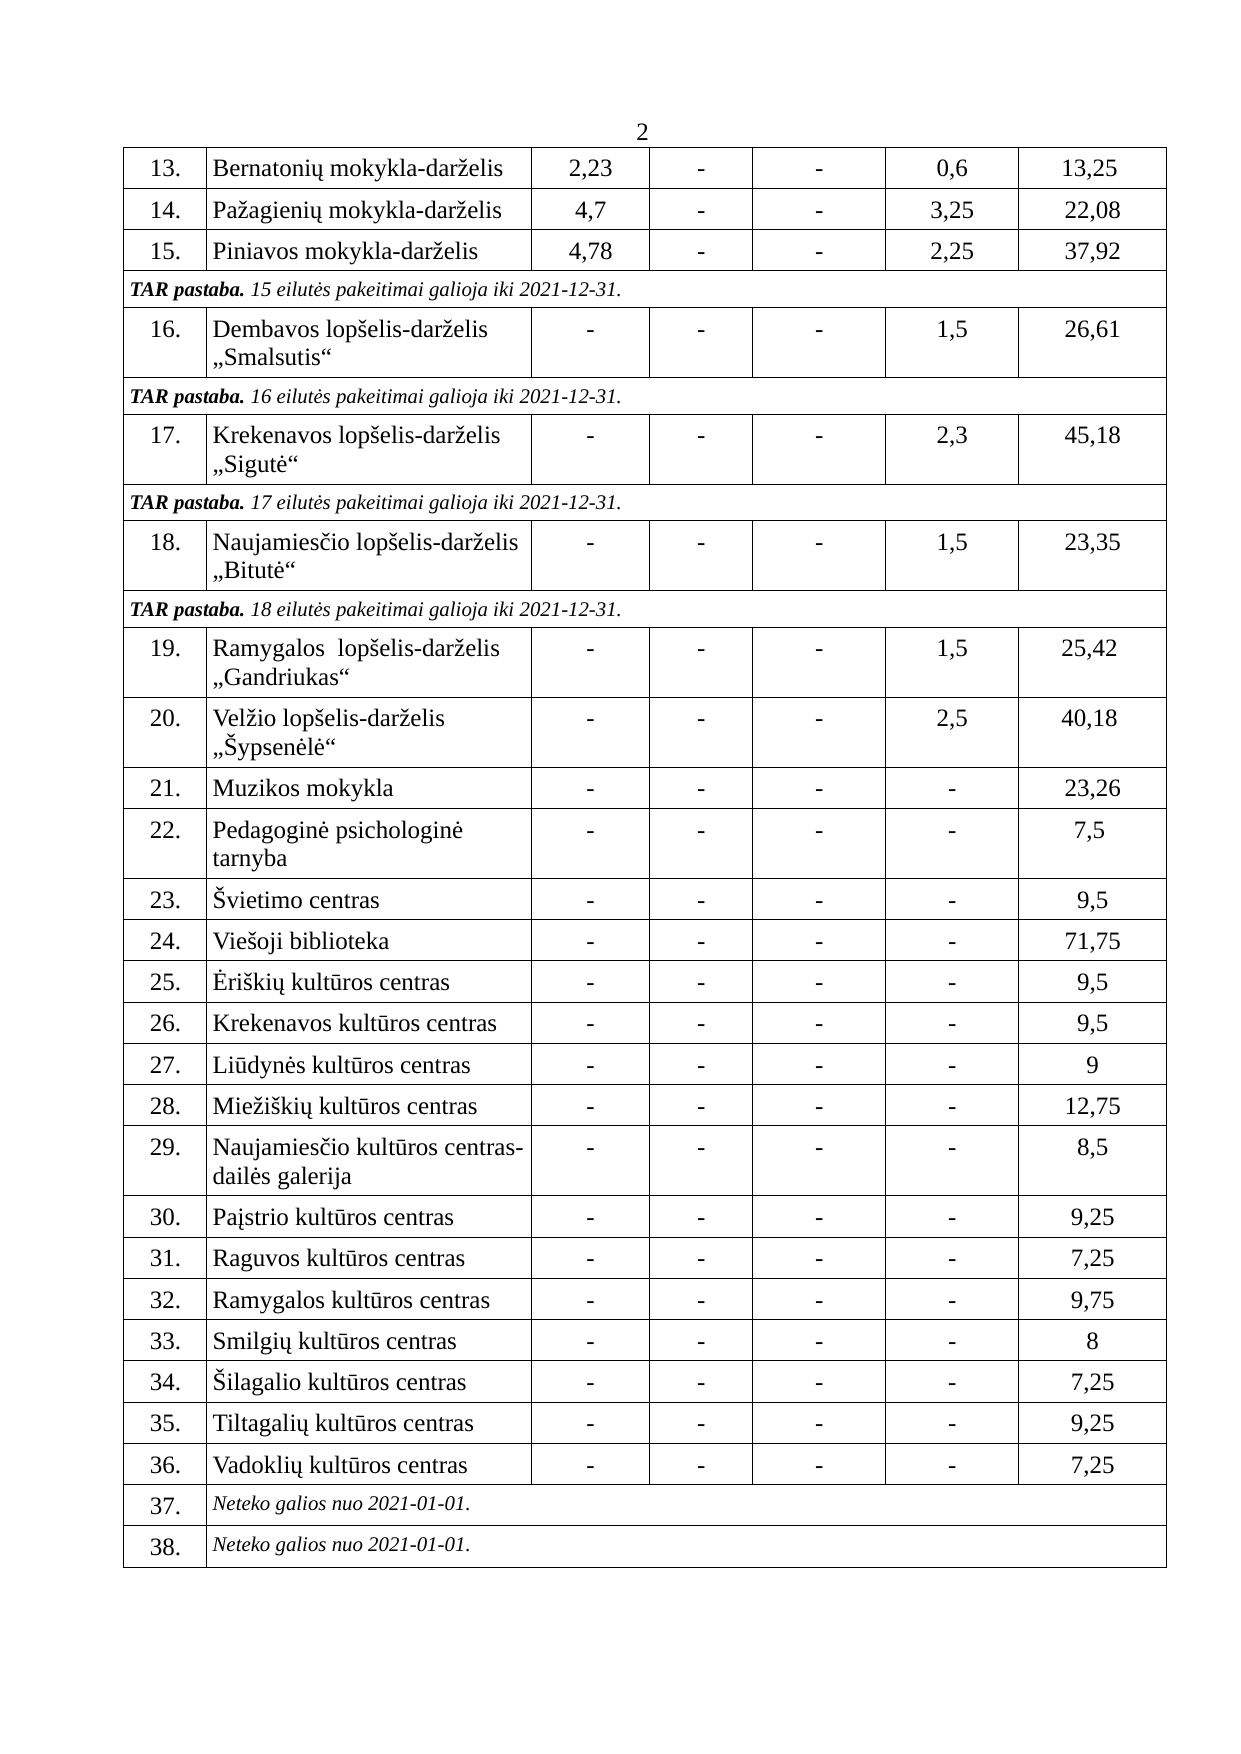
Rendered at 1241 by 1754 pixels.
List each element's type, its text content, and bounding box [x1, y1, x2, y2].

table_cell - [650, 189, 752, 229]
table_cell - [753, 628, 885, 697]
table_cell - [886, 1196, 1018, 1237]
table_cell Dembavos lopšelis-darželis „Smalsutis“ [207, 308, 531, 377]
table_cell 8 [1019, 1320, 1166, 1360]
table_cell - [886, 1361, 1018, 1402]
table_cell - [650, 628, 752, 697]
table_cell Bernatonių mokykla-darželis [207, 148, 531, 188]
table_cell 18. [124, 521, 206, 590]
table_cell - [886, 1279, 1018, 1319]
table_cell - [532, 1003, 649, 1043]
table_cell 24. [124, 920, 206, 960]
table_cell 7,5 [1019, 809, 1166, 878]
table_cell 22. [124, 809, 206, 878]
table_cell 0,6 [886, 148, 1018, 188]
table_cell Viešoji biblioteka [207, 920, 531, 960]
table_cell - [886, 1238, 1018, 1278]
table_cell - [753, 308, 885, 377]
table_cell - [886, 1085, 1018, 1125]
table_cell - [753, 698, 885, 767]
table_cell - [650, 521, 752, 590]
table_cell - [753, 1126, 885, 1195]
table_cell - [886, 961, 1018, 1002]
table_cell - [650, 1279, 752, 1319]
table_cell - [753, 1444, 885, 1484]
table_cell - [532, 1403, 649, 1443]
table_cell - [753, 1196, 885, 1237]
table_cell Naujamiesčio lopšelis-darželis „Bitutė“ [207, 521, 531, 590]
table_cell TAR pastaba. 15 eilutės pakeitimai galioja iki 2021-12-31. [124, 271, 1166, 307]
table_cell - [650, 148, 752, 188]
table_cell Pažagienių mokykla-darželis [207, 189, 531, 229]
table_cell - [753, 1361, 885, 1402]
table_cell 37,92 [1019, 230, 1166, 270]
table_cell - [532, 920, 649, 960]
table_cell - [753, 230, 885, 270]
table_cell 34. [124, 1361, 206, 1402]
table_cell 9,5 [1019, 1003, 1166, 1043]
table_cell - [886, 1444, 1018, 1484]
table_cell 9,25 [1019, 1196, 1166, 1237]
table_cell 23. [124, 879, 206, 919]
table_cell - [753, 920, 885, 960]
table_cell 27. [124, 1044, 206, 1084]
table_cell - [532, 1444, 649, 1484]
table_cell - [650, 1444, 752, 1484]
table_cell 13,25 [1019, 148, 1166, 188]
table_cell - [753, 415, 885, 483]
table_cell TAR pastaba. 17 eilutės pakeitimai galioja iki 2021-12-31. [124, 485, 1166, 520]
table_cell Smilgių kultūros centras [207, 1320, 531, 1360]
table_cell Raguvos kultūros centras [207, 1238, 531, 1278]
table_cell 8,5 [1019, 1126, 1166, 1195]
table_cell - [753, 1085, 885, 1125]
table_cell Neteko galios nuo 2021-01-01. [207, 1485, 1166, 1525]
table_cell 35. [124, 1403, 206, 1443]
table_cell - [532, 698, 649, 767]
table_cell 26. [124, 1003, 206, 1043]
table_cell - [650, 1126, 752, 1195]
table_cell Tiltagalių kultūros centras [207, 1403, 531, 1443]
table_cell Naujamiesčio kultūros centras-dailės galerija [207, 1126, 531, 1195]
table_cell - [650, 920, 752, 960]
table_cell TAR pastaba. 16 eilutės pakeitimai galioja iki 2021-12-31. [124, 378, 1166, 413]
table_cell 7,25 [1019, 1238, 1166, 1278]
table_cell - [650, 1196, 752, 1237]
table_cell 9 [1019, 1044, 1166, 1084]
table_cell 32. [124, 1279, 206, 1319]
table_cell Ramygalos lopšelis-darželis „Gandriukas“ [207, 628, 531, 697]
table_cell 2,23 [532, 148, 649, 188]
table_cell - [532, 768, 649, 808]
table_cell - [650, 809, 752, 878]
table_cell 9,75 [1019, 1279, 1166, 1319]
table_cell 1,5 [886, 628, 1018, 697]
table_cell - [532, 628, 649, 697]
table_cell 9,25 [1019, 1403, 1166, 1443]
table_cell Pedagoginė psichologinė tarnyba [207, 809, 531, 878]
table_cell - [650, 1403, 752, 1443]
table_cell - [650, 1085, 752, 1125]
table_cell - [886, 1403, 1018, 1443]
table_cell Vadoklių kultūros centras [207, 1444, 531, 1484]
table_cell Švietimo centras [207, 879, 531, 919]
table_cell 22,08 [1019, 189, 1166, 229]
table_cell - [532, 415, 649, 483]
table_cell 15. [124, 230, 206, 270]
table_cell 23,35 [1019, 521, 1166, 590]
table_cell 19. [124, 628, 206, 697]
table_cell 20. [124, 698, 206, 767]
table_cell - [886, 920, 1018, 960]
table_cell Miežiškių kultūros centras [207, 1085, 531, 1125]
table_cell - [753, 148, 885, 188]
table_cell - [886, 1003, 1018, 1043]
table_cell - [753, 521, 885, 590]
table_cell 1,5 [886, 308, 1018, 377]
table_cell 40,18 [1019, 698, 1166, 767]
table_cell - [532, 308, 649, 377]
table_cell - [532, 1196, 649, 1237]
table_cell 13. [124, 148, 206, 188]
table_cell Ramygalos kultūros centras [207, 1279, 531, 1319]
table_cell - [753, 1238, 885, 1278]
table_cell 2,3 [886, 415, 1018, 483]
table_cell 2,5 [886, 698, 1018, 767]
table_cell 23,26 [1019, 768, 1166, 808]
table_cell - [753, 879, 885, 919]
table_cell 2,25 [886, 230, 1018, 270]
table_cell - [650, 230, 752, 270]
table_cell - [650, 308, 752, 377]
table_cell 33. [124, 1320, 206, 1360]
table_cell - [886, 879, 1018, 919]
table_cell Krekenavos lopšelis-darželis „Sigutė“ [207, 415, 531, 483]
table_cell Muzikos mokykla [207, 768, 531, 808]
table_cell - [886, 1044, 1018, 1084]
table_cell - [650, 415, 752, 483]
table_cell - [650, 768, 752, 808]
table_cell - [650, 698, 752, 767]
table_cell - [753, 768, 885, 808]
table_cell - [532, 1361, 649, 1402]
table_cell Ėriškių kultūros centras [207, 961, 531, 1002]
table_cell - [753, 1279, 885, 1319]
table_cell - [753, 961, 885, 1002]
table_cell - [532, 809, 649, 878]
table_cell 36. [124, 1444, 206, 1484]
table_cell 29. [124, 1126, 206, 1195]
table_cell Šilagalio kultūros centras [207, 1361, 531, 1402]
table_cell - [753, 1403, 885, 1443]
table_cell 4,78 [532, 230, 649, 270]
table_cell 9,5 [1019, 879, 1166, 919]
table_cell 7,25 [1019, 1444, 1166, 1484]
table_cell 12,75 [1019, 1085, 1166, 1125]
table_cell - [886, 1320, 1018, 1360]
table_cell 14. [124, 189, 206, 229]
table_cell - [532, 521, 649, 590]
table_cell 4,7 [532, 189, 649, 229]
table_cell - [532, 1238, 649, 1278]
table_cell 25. [124, 961, 206, 1002]
table_cell - [532, 1279, 649, 1319]
table_cell - [753, 1044, 885, 1084]
table_cell - [650, 1361, 752, 1402]
table_cell - [650, 879, 752, 919]
table_cell - [650, 1044, 752, 1084]
table_cell - [650, 1003, 752, 1043]
table_cell 71,75 [1019, 920, 1166, 960]
table_cell TAR pastaba. 18 eilutės pakeitimai galioja iki 2021-12-31. [124, 591, 1166, 627]
table_cell 26,61 [1019, 308, 1166, 377]
table_cell Piniavos mokykla-darželis [207, 230, 531, 270]
table_cell - [532, 961, 649, 1002]
table_cell 31. [124, 1238, 206, 1278]
table_cell Neteko galios nuo 2021-01-01. [207, 1526, 1166, 1567]
table_cell 45,18 [1019, 415, 1166, 483]
table_cell - [753, 1320, 885, 1360]
table_cell - [650, 1238, 752, 1278]
table_cell 3,25 [886, 189, 1018, 229]
table_cell - [532, 1085, 649, 1125]
table_cell - [532, 1320, 649, 1360]
table_cell - [753, 189, 885, 229]
table_cell 37. [124, 1485, 206, 1525]
table_cell 25,42 [1019, 628, 1166, 697]
table_cell - [532, 879, 649, 919]
table_cell - [650, 1320, 752, 1360]
table_cell - [650, 961, 752, 1002]
table_cell 1,5 [886, 521, 1018, 590]
table_cell - [753, 809, 885, 878]
table_cell 7,25 [1019, 1361, 1166, 1402]
table_cell Velžio lopšelis-darželis „Šypsenėlė“ [207, 698, 531, 767]
table_cell Liūdynės kultūros centras [207, 1044, 531, 1084]
table_cell 16. [124, 308, 206, 377]
table_cell 38. [124, 1526, 206, 1567]
table_cell Paįstrio kultūros centras [207, 1196, 531, 1237]
table_cell - [532, 1126, 649, 1195]
table_cell - [886, 809, 1018, 878]
table_cell 21. [124, 768, 206, 808]
table_cell 30. [124, 1196, 206, 1237]
table_cell Krekenavos kultūros centras [207, 1003, 531, 1043]
table_cell 17. [124, 415, 206, 483]
table_cell 9,5 [1019, 961, 1166, 1002]
table_cell - [753, 1003, 885, 1043]
table_cell - [532, 1044, 649, 1084]
table_cell 28. [124, 1085, 206, 1125]
table_cell - [886, 1126, 1018, 1195]
table_cell - [886, 768, 1018, 808]
